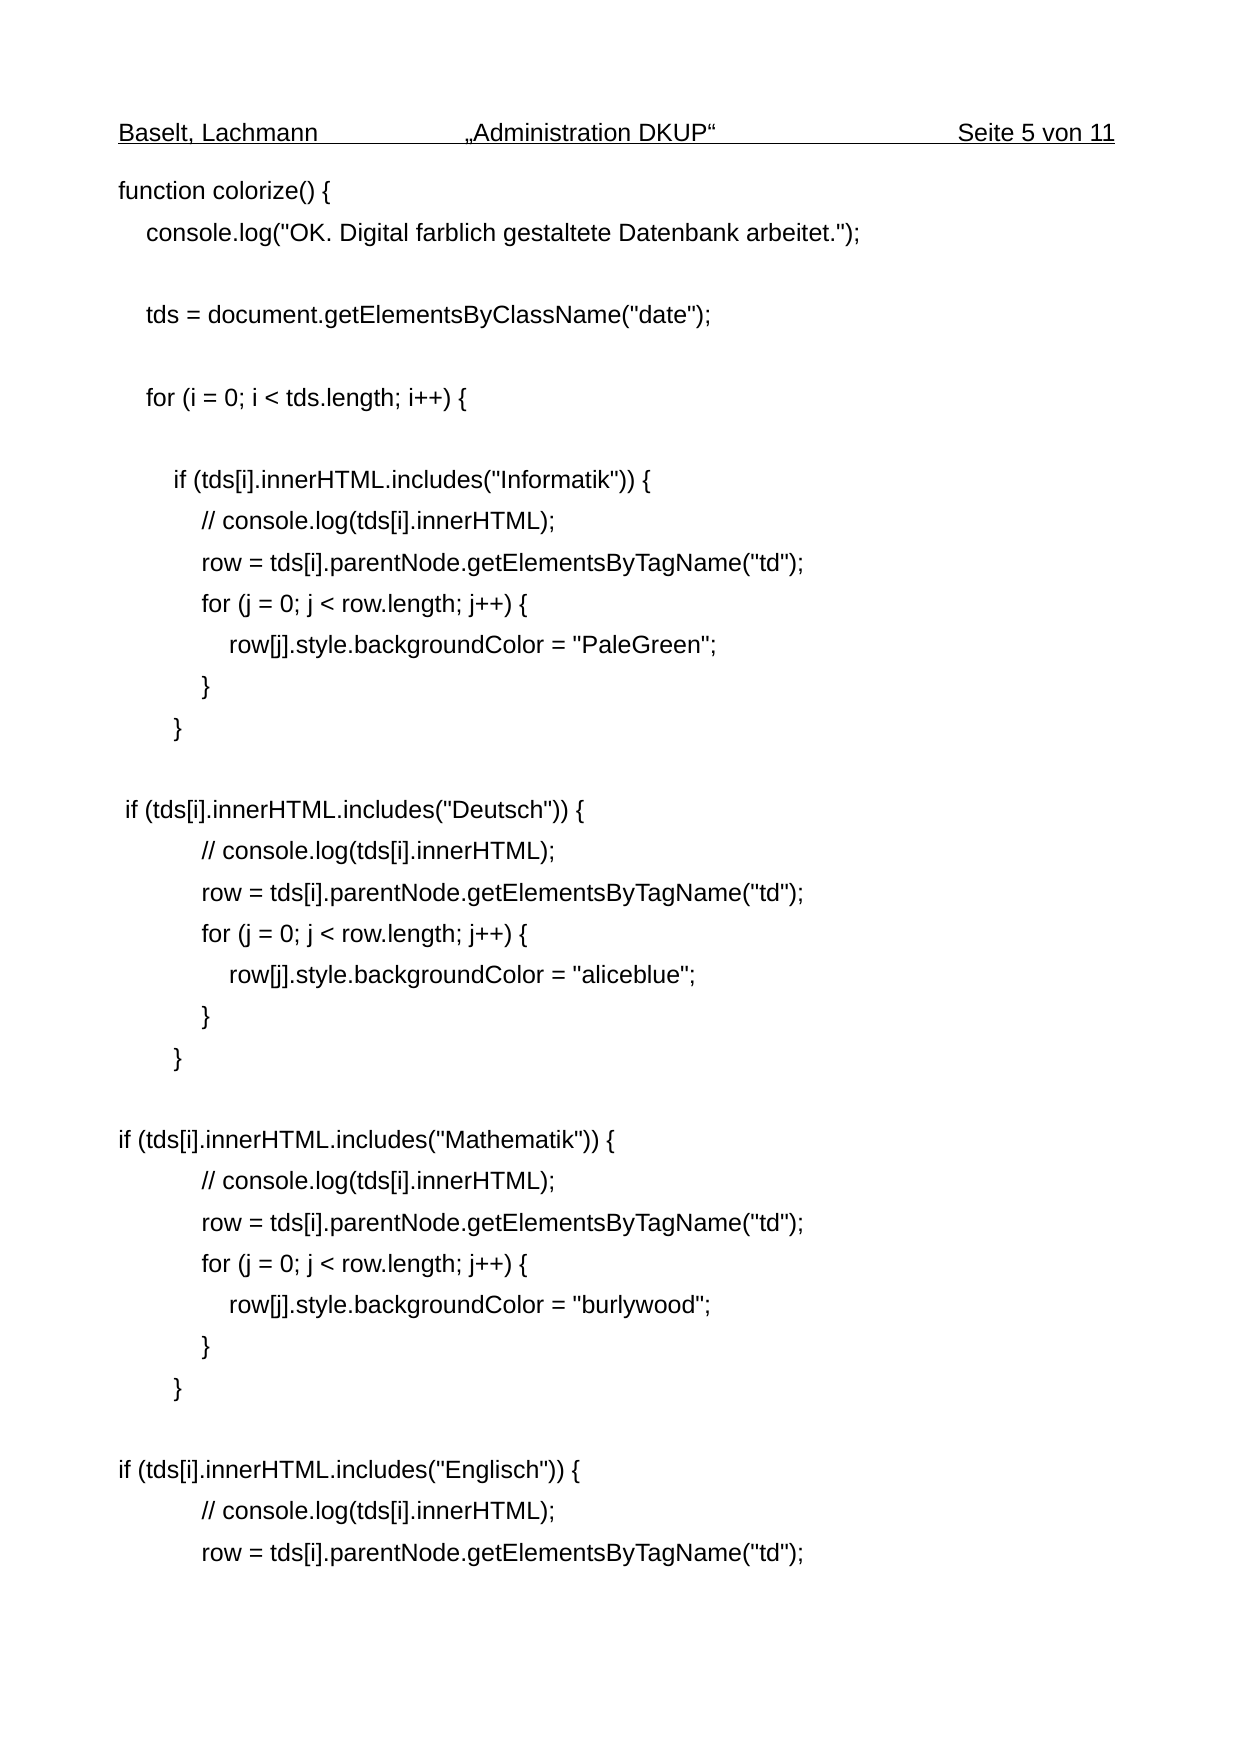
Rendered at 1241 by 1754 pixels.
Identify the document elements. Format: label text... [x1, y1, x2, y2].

text } [118, 1373, 1122, 1401]
text } [118, 671, 1122, 700]
text function colorize() { [118, 176, 1122, 205]
text for (j = 0; j < row.length; j++) { [118, 919, 1122, 948]
text row[j].style.backgroundColor = "aliceblue"; [118, 960, 1122, 989]
text if (tds[i].innerHTML.includes("Deutsch")) { [118, 795, 1122, 824]
text } [118, 713, 1122, 741]
text // console.log(tds[i].innerHTML); [118, 1496, 1122, 1525]
text for (j = 0; j < row.length; j++) { [118, 1249, 1122, 1278]
text row[j].style.backgroundColor = "burlywood"; [118, 1290, 1122, 1319]
text // console.log(tds[i].innerHTML); [118, 836, 1122, 865]
text // console.log(tds[i].innerHTML); [118, 506, 1122, 535]
text } [118, 1043, 1122, 1071]
text if (tds[i].innerHTML.includes("Informatik")) { [118, 465, 1122, 494]
text for (i = 0; i < tds.length; i++) { [118, 383, 1122, 411]
text if (tds[i].innerHTML.includes("Englisch")) { [118, 1455, 1122, 1484]
text for (j = 0; j < row.length; j++) { [118, 589, 1122, 618]
text } [118, 1001, 1122, 1030]
text row = tds[i].parentNode.getElementsByTagName("td"); [118, 878, 1122, 906]
text row = tds[i].parentNode.getElementsByTagName("td"); [118, 1538, 1122, 1566]
text if (tds[i].innerHTML.includes("Mathematik")) { [118, 1125, 1122, 1154]
text tds = document.getElementsByClassName("date"); [118, 300, 1122, 329]
text row[j].style.backgroundColor = "PaleGreen"; [118, 630, 1122, 659]
text // console.log(tds[i].innerHTML); [118, 1166, 1122, 1195]
text } [118, 1331, 1122, 1360]
text console.log("OK. Digital farblich gestaltete Datenbank arbeitet."); [118, 218, 1122, 246]
text row = tds[i].parentNode.getElementsByTagName("td"); [118, 1208, 1122, 1236]
text row = tds[i].parentNode.getElementsByTagName("td"); [118, 548, 1122, 576]
